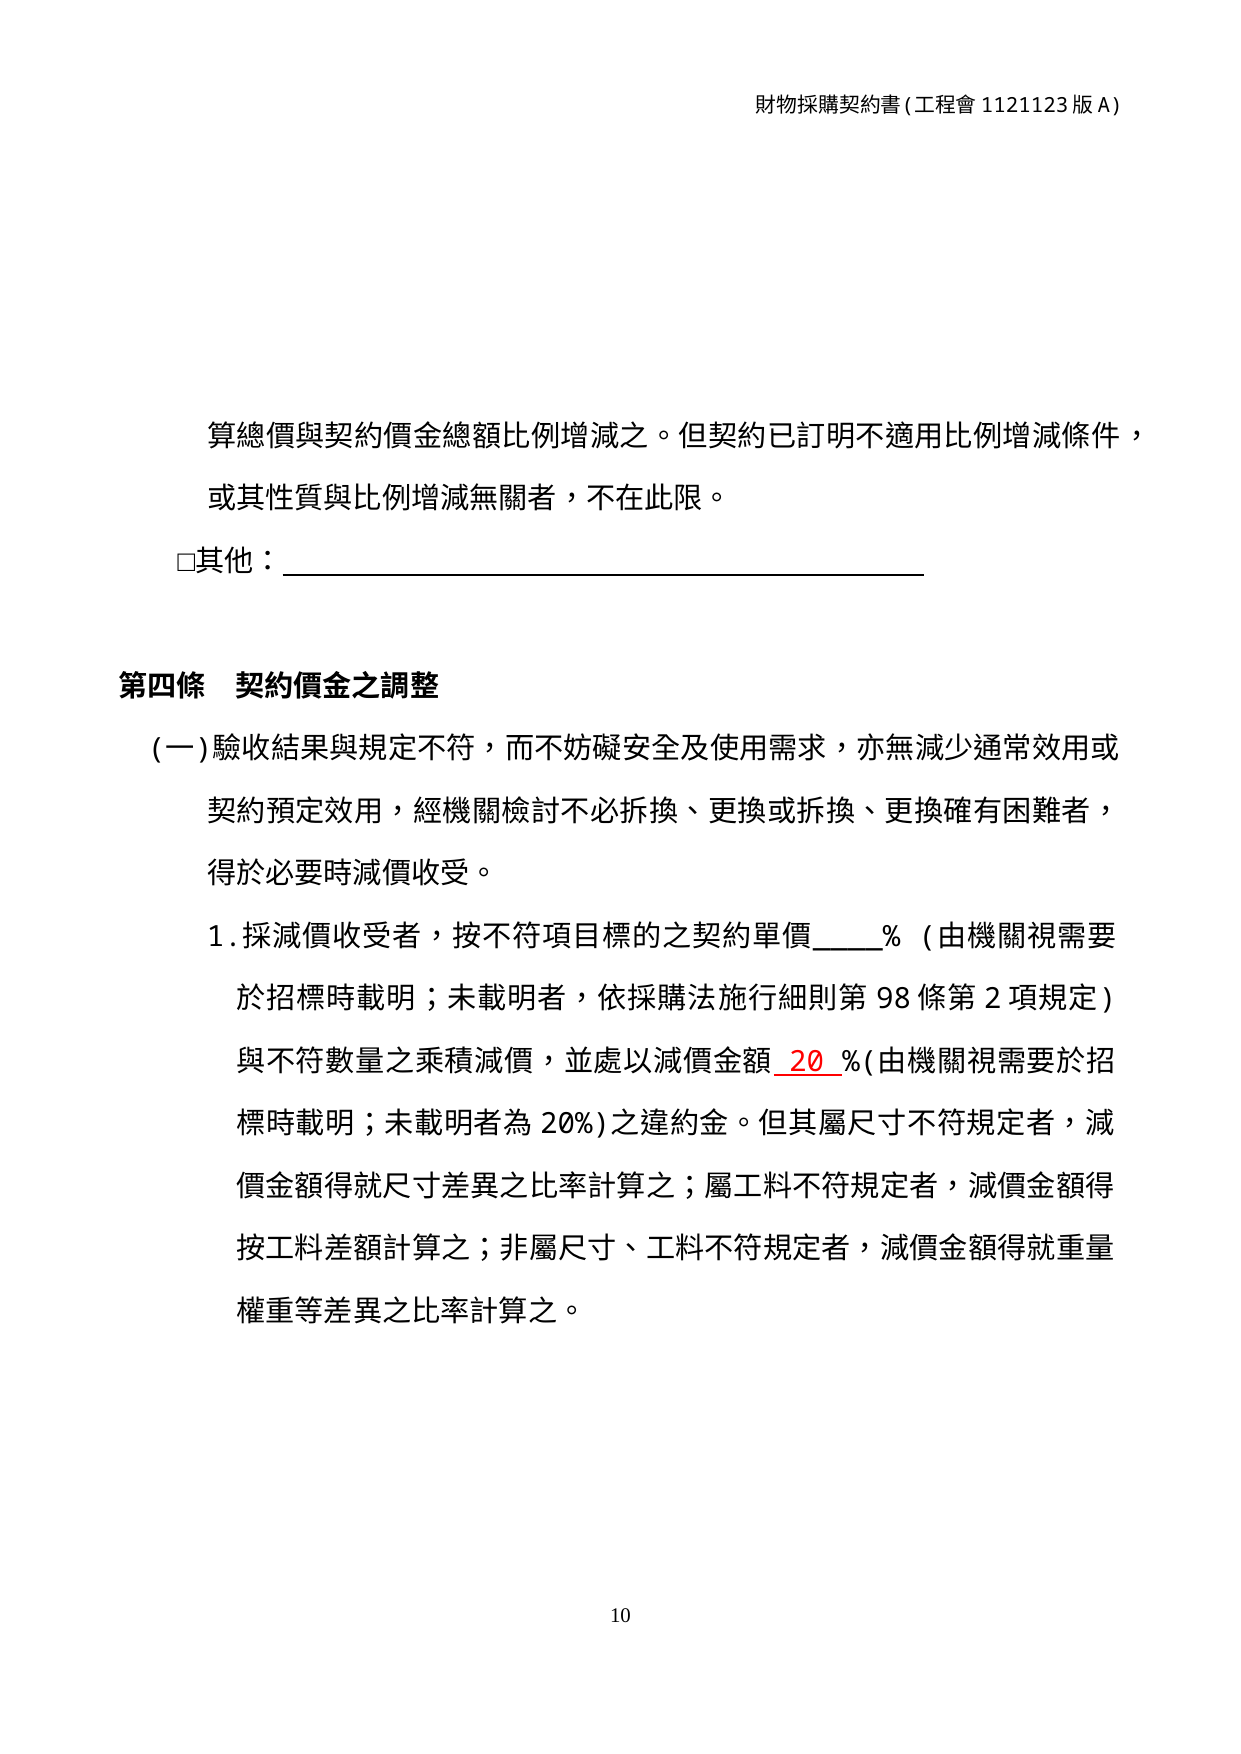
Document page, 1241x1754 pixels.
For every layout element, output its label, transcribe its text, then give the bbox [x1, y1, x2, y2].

text □部分依契約價金總額結算，部分依實際供應之項目及數量結算。屬於依契約價金總額結算之部分，因契約變更致履約標的項目或數量有增減時，就變更部分予以加減價結算。屬於依實際供應之項目及數量結算之部分，以契約中所列履約標的項目及單價，依完成履約實際供應之項目及數量給付。若有相關項目如稅捐、利潤或管理費等另列一式計價者，應依結算總價與契約價金總額比例增減之。但契約已訂明不適用比例增減條件，或其性質與比例增減無關者，不在此限。 [177, 392, 1122, 517]
text 第四條 契約價金之調整 [118, 642, 1122, 704]
text (一)驗收結果與規定不符，而不妨礙安全及使用需求，亦無減少通常效用或契約預定效用，經機關檢討不必拆換、更換或拆換、更換確有困難者，得於必要時減價收受。 [148, 704, 1122, 892]
text 1.採減價收受者，按不符項目標的之契約單價____% (由機關視需要於招標時載明；未載明者，依採購法施行細則第98條第2項規定) 與不符數量之乘積減價，並處以減價金額 20 %(由機關視需要於招標時載明；未載明者為20%)之違約金。但其屬尺寸不符規定者，減價金額得就尺寸差異之比率計算之；屬工料不符規定者，減價金額得按工料差額計算之；非屬尺寸、工料不符規定者，減價金額得就重量、權重等差異之比率計算之。 [207, 892, 1116, 1329]
text □其他： [177, 517, 1122, 579]
